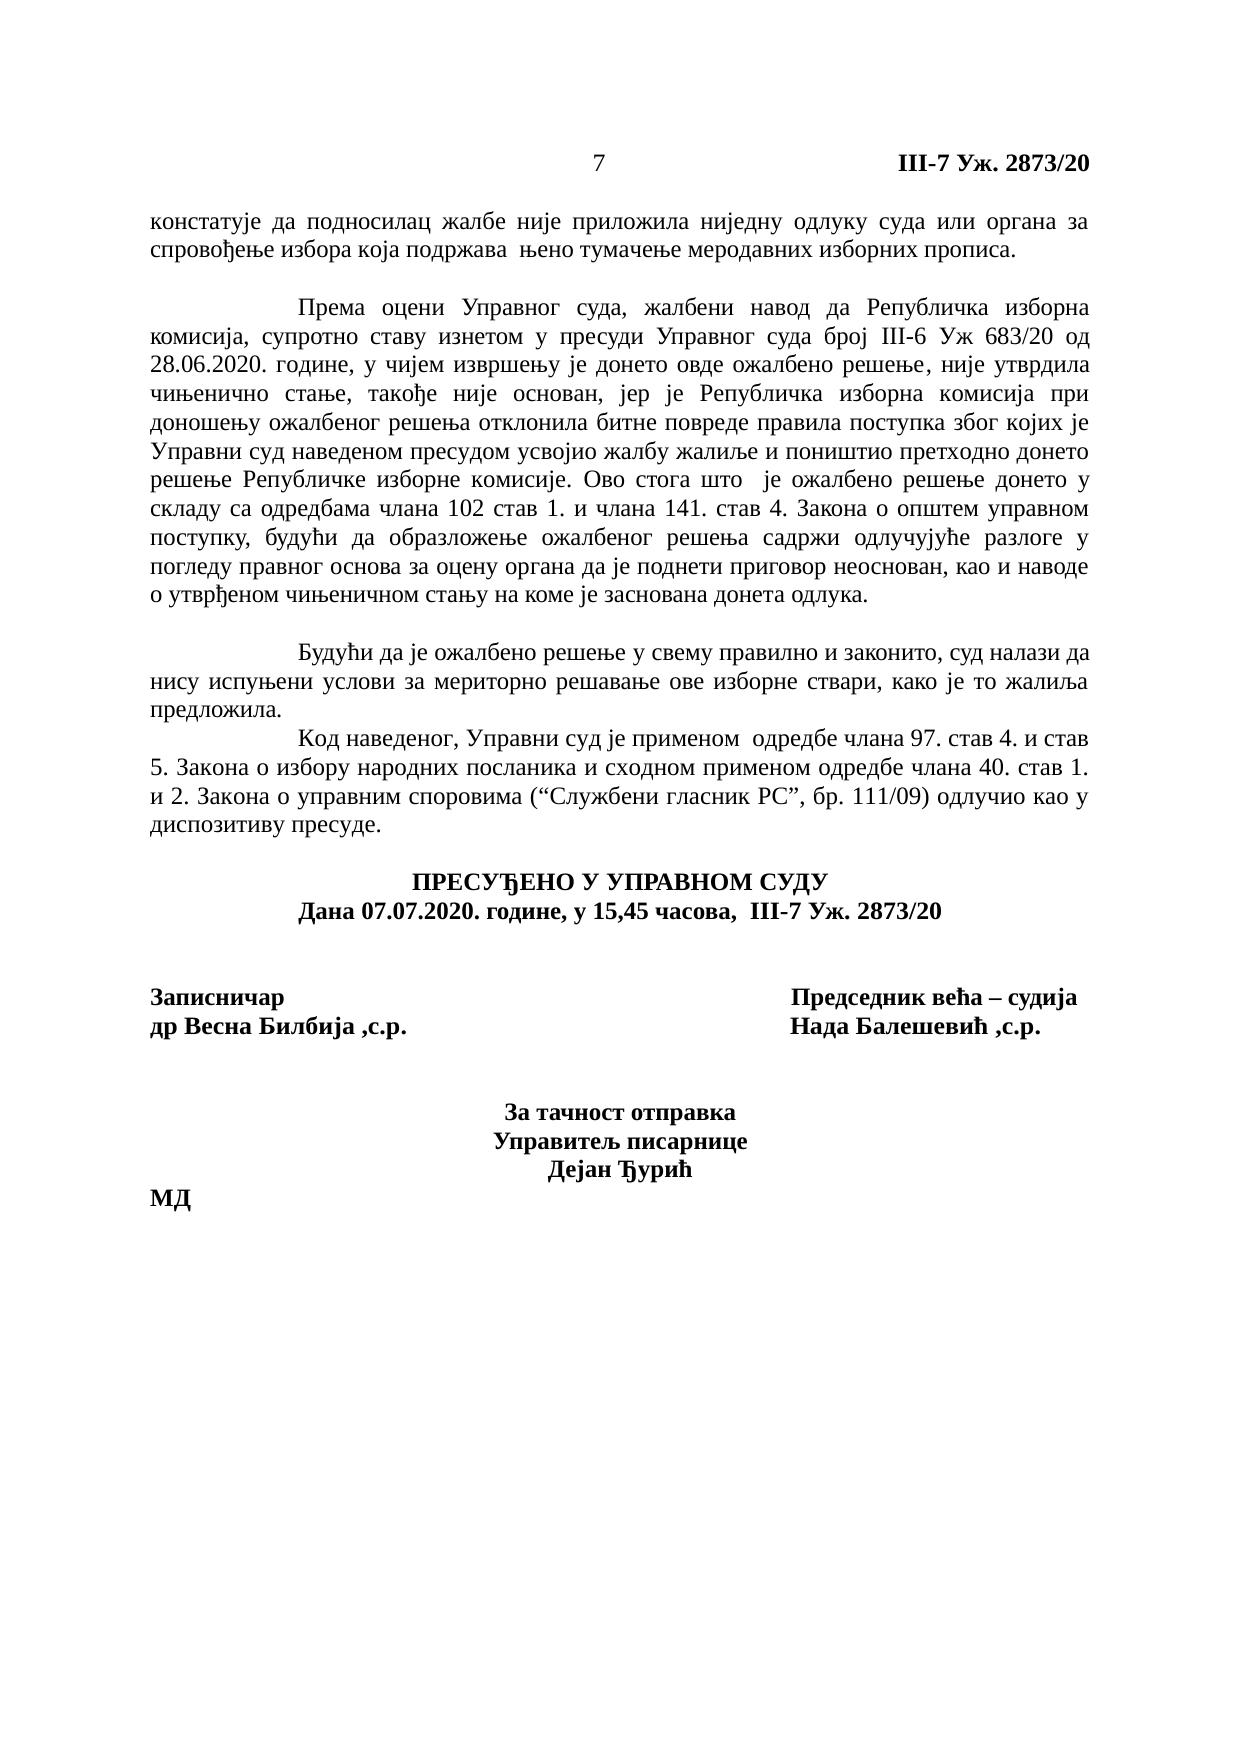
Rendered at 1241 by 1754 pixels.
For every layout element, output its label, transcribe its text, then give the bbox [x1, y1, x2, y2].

text Дејан Ђурић [150, 1154, 1090, 1183]
text МД [150, 1183, 1090, 1212]
text ПРЕСУЂЕНО У УПРАВНОМ СУДУ [150, 867, 1090, 896]
text Будући да је ожалбено решење у свему правилно и законито, суд налази да нису испуњени услови за мериторно решавање ове изборне ствари, како је то жалиља предложила. [150, 637, 1090, 723]
text Дана 07.07.2020. године, у 15,45 часова, III-7 Уж. 2873/20 [150, 896, 1090, 924]
text Према оцени Управног суда, жалбени навод да Републичка изборна комисија, супротно ставу изнетом у пресуди Управног суда број III-6 Уж 683/20 од 28.06.2020. године, у чијем извршењу је донето овде ожалбено решење, није утврдила чињенично стање, такође није основан, јер је Републичка изборна комисија при доношењу ожалбеног решења отклонила битне повреде правила поступка због којих је Управни суд наведеном пресудом усвојио жалбу жалиље и поништио претходно донето решење Републичке изборне комисије. Ово стога што је ожалбено решење донето у складу са одредбама члана 102 став 1. и члана 141. став 4. Закона о општем управном поступку, будући да образложење ожалбеног решења садржи одлучујуће разлоге у погледу правног основа за оцену органа да је поднети приговор неоснован, као и наводе о утврђеном чињеничном стању на коме је заснована донета одлука. [150, 292, 1090, 608]
text Записничар Председник већа – судија [150, 982, 1090, 1011]
text Управитељ писарнице [150, 1126, 1090, 1154]
text констатује да подносилац жалбе није приложила ниједну одлуку суда или органа за спровођење избора која подржава њено тумачење меродавних изборних прописа. [150, 206, 1090, 263]
text др Весна Билбија ,с.р. Нада Балешевић ,с.р. [150, 1011, 1090, 1039]
text За тачност отправка [150, 1097, 1090, 1126]
text Код наведеног, Управни суд је применом одредбе члана 97. став 4. и став 5. Закона о избору народних посланика и сходном применом одредбе члана 40. став 1. и 2. Закона о управним споровима (“Службени гласник РС”, бр. 111/09) одлучио као у диспозитиву пресуде. [150, 723, 1090, 838]
